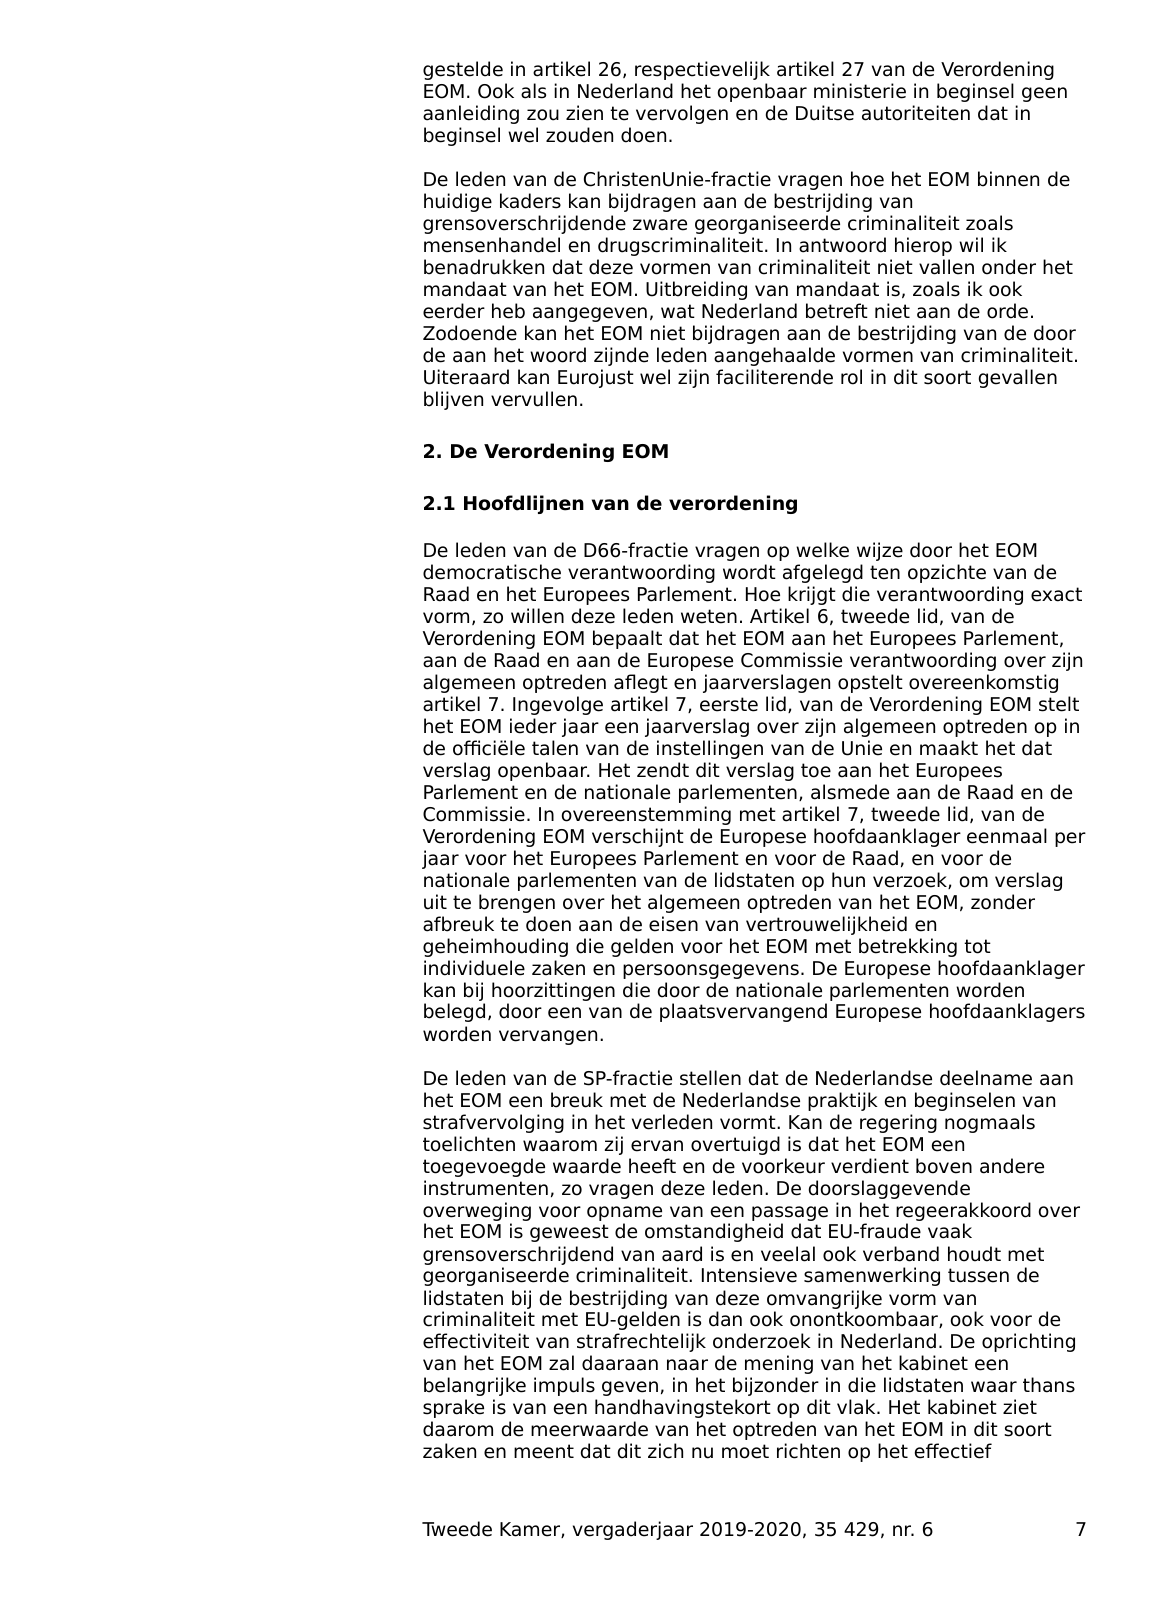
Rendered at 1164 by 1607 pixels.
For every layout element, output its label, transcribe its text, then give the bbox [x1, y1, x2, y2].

text gestelde in artikel 26, respectievelijk artikel 27 van de Verordening EOM. Ook als in Nederland het openbaar ministerie in beginsel geen aanleiding zou zien te vervolgen en de Duitse autoriteiten dat in beginsel wel zouden doen. [422, 59, 1087, 147]
subtitle 2.1 Hoofdlijnen van de verordening [422, 493, 1087, 515]
text De leden van de SP-fractie stellen dat de Nederlandse deelname aan het EOM een breuk met de Nederlandse praktijk en beginselen van strafvervolging in het verleden vormt. Kan de regering nogmaals toelichten waarom zij ervan overtuigd is dat het EOM een toegevoegde waarde heeft en de voorkeur verdient boven andere instrumenten, zo vragen deze leden. De doorslaggevende overweging voor opname van een passage in het regeerakkoord over het EOM is geweest de omstandigheid dat EU-fraude vaak grensoverschrijdend van aard is en veelal ook verband houdt met georganiseerde criminaliteit. Intensieve samenwerking tussen de lidstaten bij de bestrijding van deze omvangrijke vorm van criminaliteit met EU-gelden is dan ook onontkoombaar, ook voor de effectiviteit van strafrechtelijk onderzoek in Nederland. De oprichting van het EOM zal daaraan naar de mening van het kabinet een belangrijke impuls geven, in het bijzonder in die lidstaten waar thans sprake is van een handhavingstekort op dit vlak. Het kabinet ziet daarom de meerwaarde van het optreden van het EOM in dit soort zaken en meent dat dit zich nu moet richten op het effectief [422, 1068, 1087, 1463]
text De leden van de D66-fractie vragen op welke wijze door het EOM democratische verantwoording wordt afgelegd ten opzichte van de Raad en het Europees Parlement. Hoe krijgt die verantwoording exact vorm, zo willen deze leden weten. Artikel 6, tweede lid, van de Verordening EOM bepaalt dat het EOM aan het Europees Parlement, aan de Raad en aan de Europese Commissie verantwoording over zijn algemeen optreden aflegt en jaarverslagen opstelt overeenkomstig artikel 7. Ingevolge artikel 7, eerste lid, van de Verordening EOM stelt het EOM ieder jaar een jaarverslag over zijn algemeen optreden op in de officiële talen van de instellingen van de Unie en maakt het dat verslag openbaar. Het zendt dit verslag toe aan het Europees Parlement en de nationale parlementen, alsmede aan de Raad en de Commissie. In overeenstemming met artikel 7, tweede lid, van de Verordening EOM verschijnt de Europese hoofdaanklager eenmaal per jaar voor het Europees Parlement en voor de Raad, en voor de nationale parlementen van de lidstaten op hun verzoek, om verslag uit te brengen over het algemeen optreden van het EOM, zonder afbreuk te doen aan de eisen van vertrouwelijkheid en geheimhouding die gelden voor het EOM met betrekking tot individuele zaken en persoonsgegevens. De Europese hoofdaanklager kan bij hoorzittingen die door de nationale parlementen worden belegd, door een van de plaatsvervangend Europese hoofdaanklagers worden vervangen. [422, 540, 1087, 1045]
text De leden van de ChristenUnie-fractie vragen hoe het EOM binnen de huidige kaders kan bijdragen aan de bestrijding van grensoverschrijdende zware georganiseerde criminaliteit zoals mensenhandel en drugscriminaliteit. In antwoord hierop wil ik benadrukken dat deze vormen van criminaliteit niet vallen onder het mandaat van het EOM. Uitbreiding van mandaat is, zoals ik ook eerder heb aangegeven, wat Nederland betreft niet aan de orde. Zodoende kan het EOM niet bijdragen aan de bestrijding van de door de aan het woord zijnde leden aangehaalde vormen van criminaliteit. Uiteraard kan Eurojust wel zijn faciliterende rol in dit soort gevallen blijven vervullen. [422, 169, 1087, 411]
subtitle 2. De Verordening EOM [422, 441, 1087, 463]
